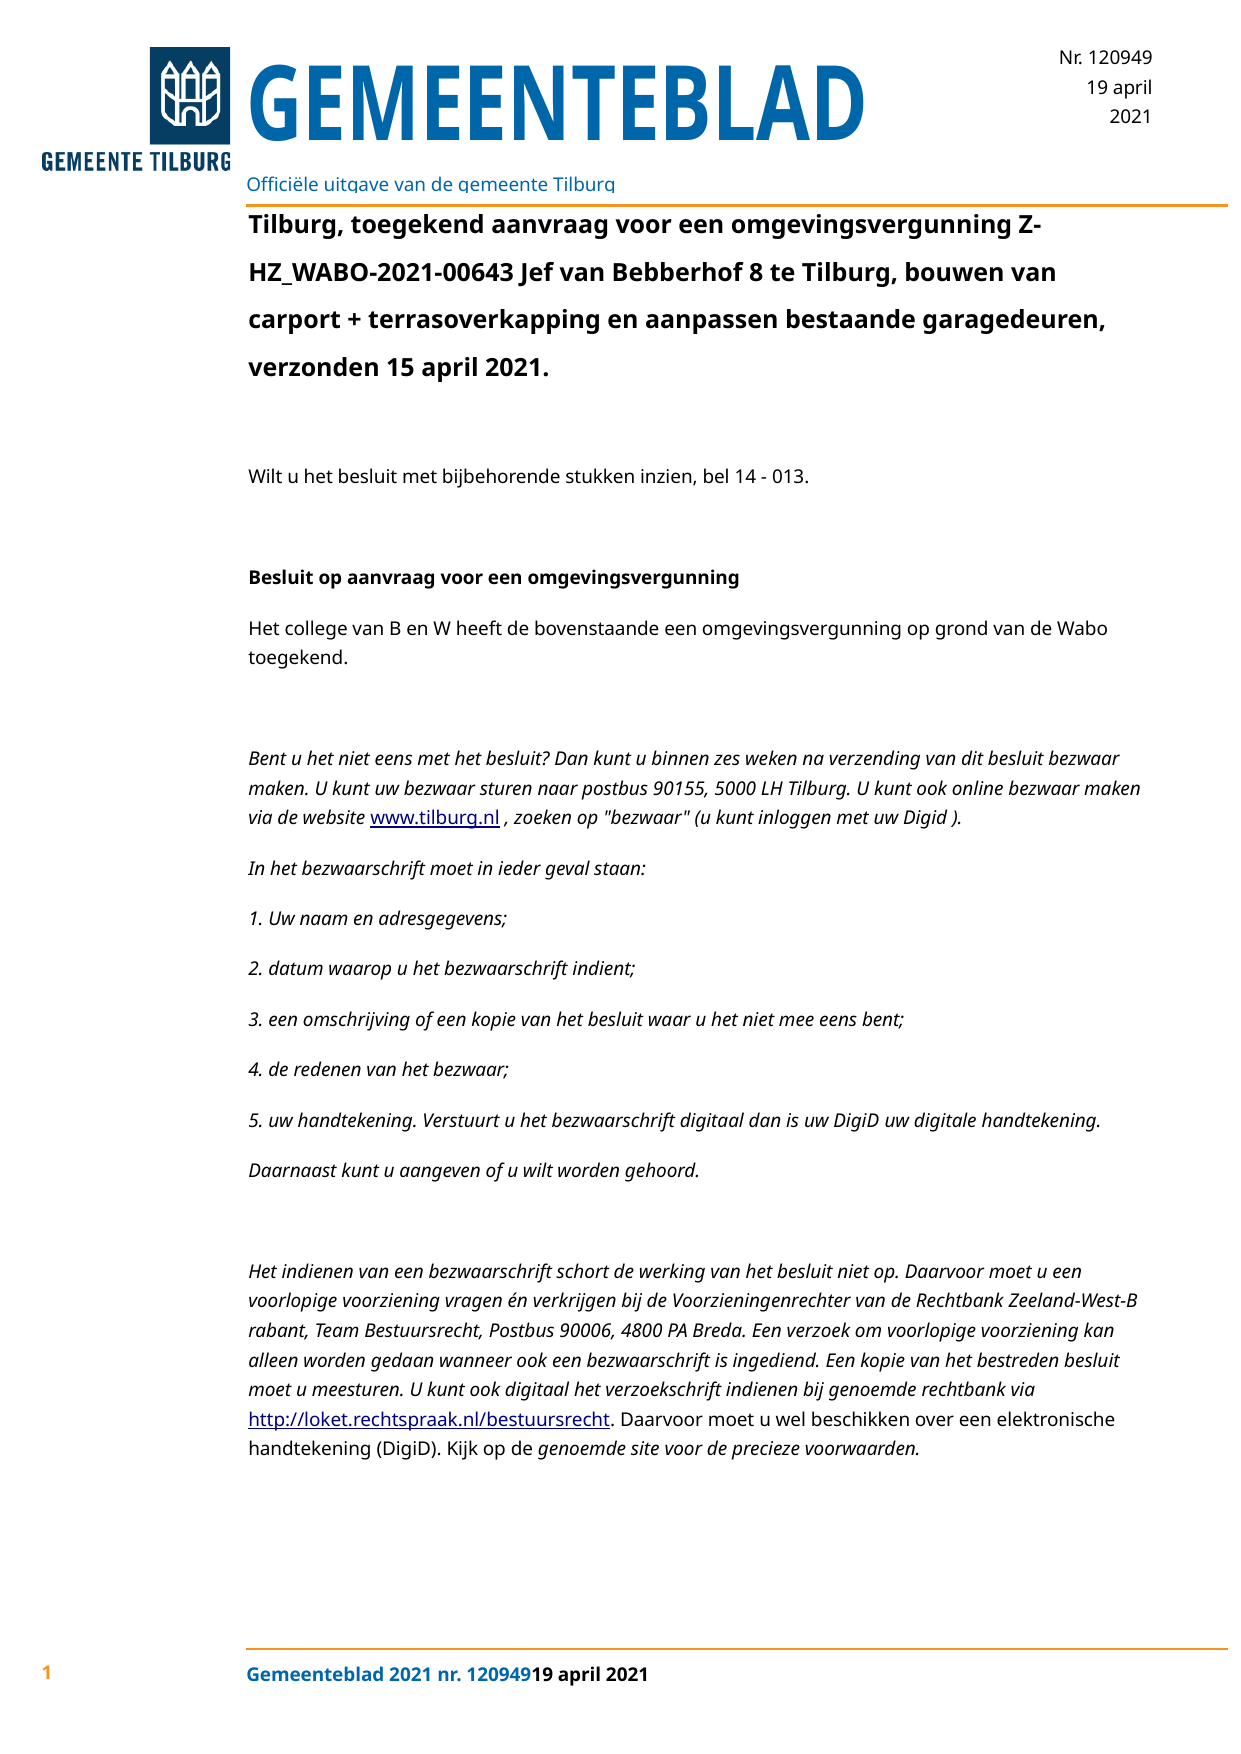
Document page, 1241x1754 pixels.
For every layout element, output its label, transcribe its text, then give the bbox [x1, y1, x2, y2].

text Het indienen van een bezwaarschrift schort de werking van het besluit niet op. Daarvoor moet u een voorlopige voorziening vragen én verkrijgen bij de Voorzieningenrechter van de Rechtbank Zeeland-West-B rabant, Team Bestuursrecht, Postbus 90006, 4800 PA Breda. Een verzoek om voorlopige voorziening kan alleen worden gedaan wanneer ook een bezwaarschrift is ingediend. Een kopie van het bestreden besluit moet u meesturen. U kunt ook digitaal het verzoekschrift indienen bij genoemde rechtbank via http://loket.rechtspraak.nl/bestuursrecht. Daarvoor moet u wel beschikken over een elektronische handtekening (DigiD). Kijk op de genoemde site voor de precieze voorwaarden. [248, 1258, 1152, 1461]
text In het bezwaarschrift moet in ieder geval staan: [248, 855, 1152, 881]
text Wilt u het besluit met bijbehorende stukken inzien, bel 14 - 013. [248, 463, 1152, 489]
text 1. Uw naam en adresgegevens; [248, 905, 1152, 931]
text Besluit op aanvraag voor een omgevingsvergunning [248, 564, 1152, 590]
text 4. de redenen van het bezwaar; [248, 1056, 1152, 1082]
picture [41, 47, 231, 172]
text Tilburg, toegekend aanvraag voor een omgevingsvergunning Z-HZ_WABO-2021-00643 Jef van Bebberhof 8 te Tilburg, bouwen van carport + terrasoverkapping en aanpassen bestaande garagedeuren, verzonden 15 april 2021. [248, 207, 1152, 384]
text 5. uw handtekening. Verstuurt u het bezwaarschrift digitaal dan is uw DigiD uw digitale handtekening. [248, 1107, 1152, 1133]
text 2. datum waarop u het bezwaarschrift indient; [248, 956, 1152, 981]
text 3. een omschrijving of een kopie van het besluit waar u het niet mee eens bent; [248, 1006, 1152, 1032]
text Bent u het niet eens met het besluit? Dan kunt u binnen zes weken na verzending van dit besluit bezwaar maken. U kunt uw bezwaar sturen naar postbus 90155, 5000 LH Tilburg. U kunt ook online bezwaar maken via de website www.tilburg.nl , zoeken op "bezwaar" (u kunt inloggen met uw Digid ). [248, 745, 1152, 830]
text Het college van B en W heeft de bovenstaande een omgevingsvergunning op grond van de Wabo toegekend. [248, 615, 1152, 670]
text Daarnaast kunt u aangeven of u wilt worden gehoord. [248, 1157, 1152, 1183]
